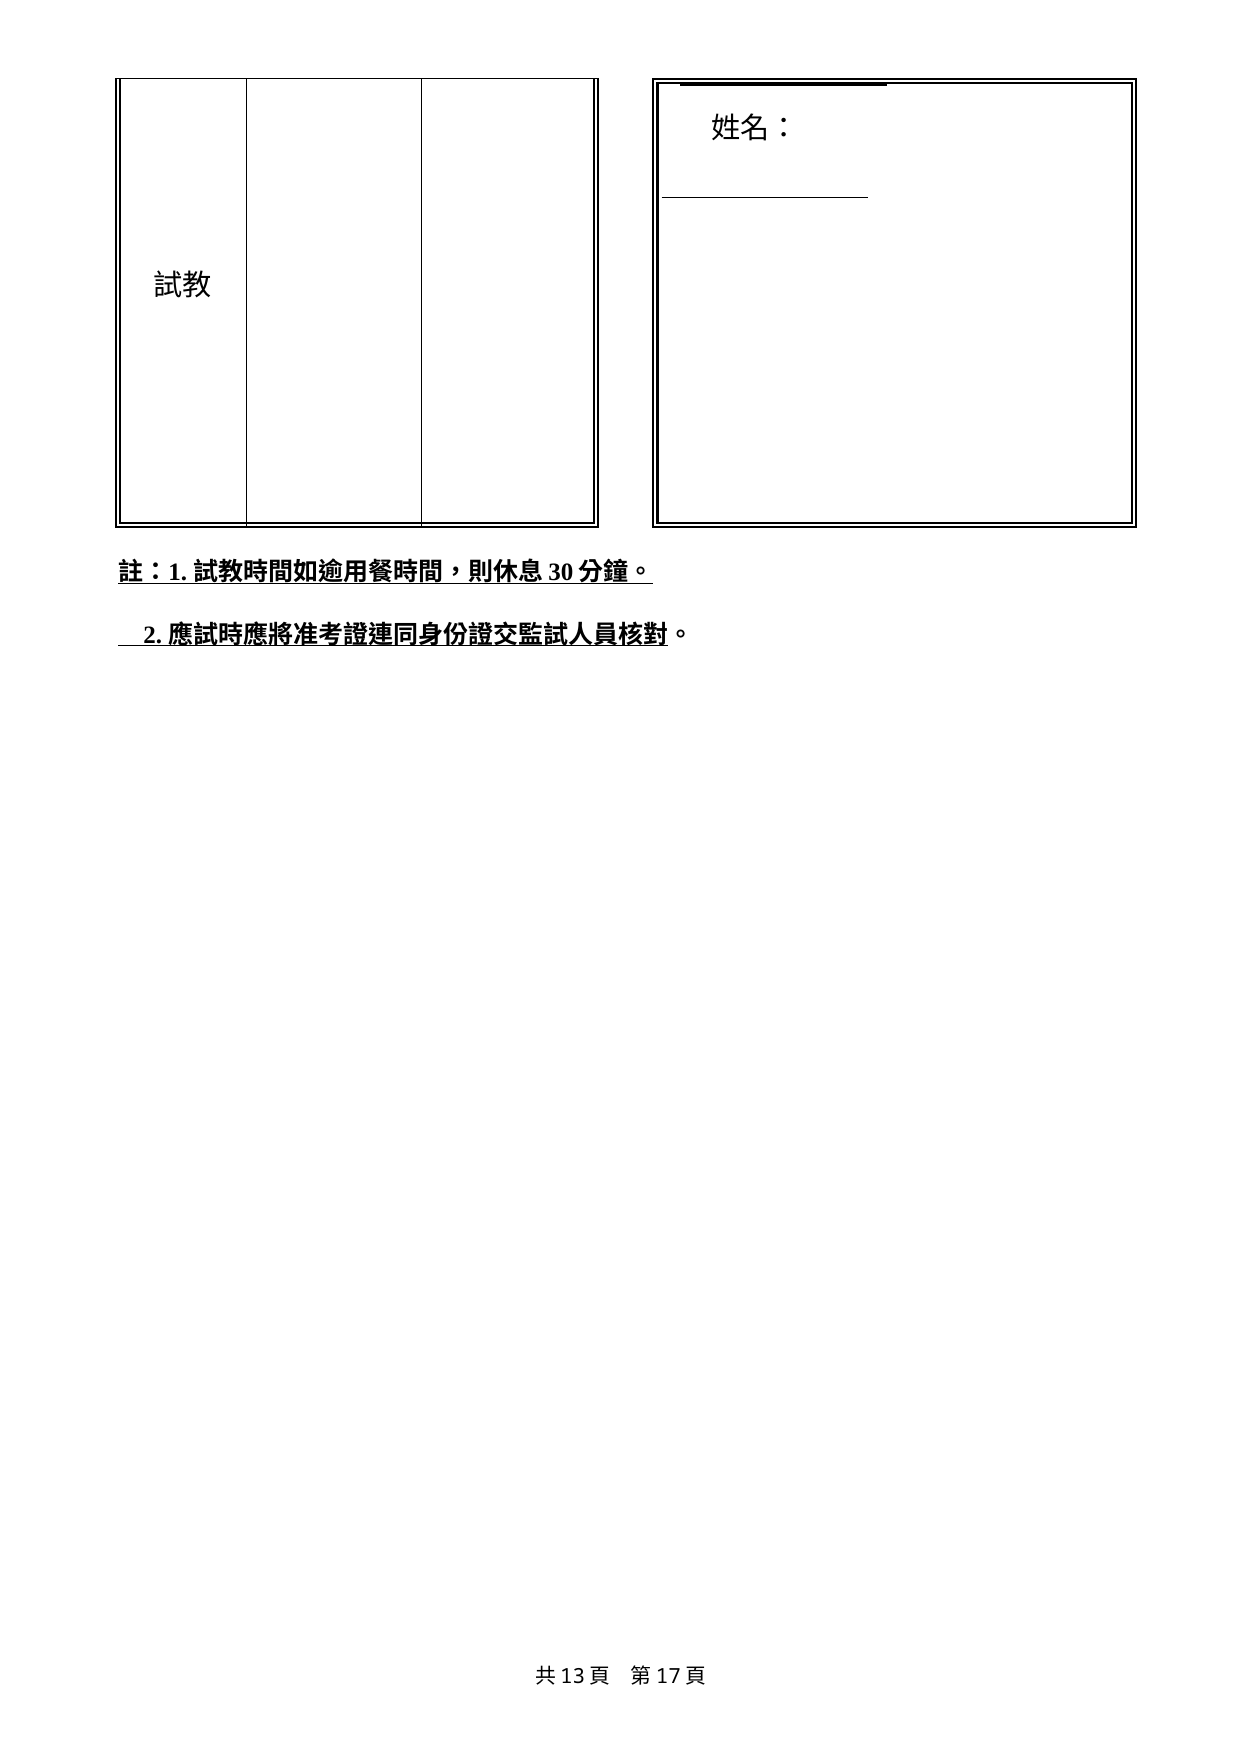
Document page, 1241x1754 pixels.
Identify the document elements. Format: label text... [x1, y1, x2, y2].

table_header [599, 78, 652, 522]
text 註：1. 試教時間如逾用餐時間，則休息30分鐘。 [118, 528, 1122, 591]
table_cell [247, 79, 421, 522]
table_cell 姓名： [659, 84, 928, 522]
text 2. 應試時應將准考證連同身份證交監試人員核對。 [118, 591, 1122, 653]
table_cell [928, 84, 1131, 522]
table_cell [422, 79, 593, 522]
table_cell 試教 [121, 79, 246, 522]
